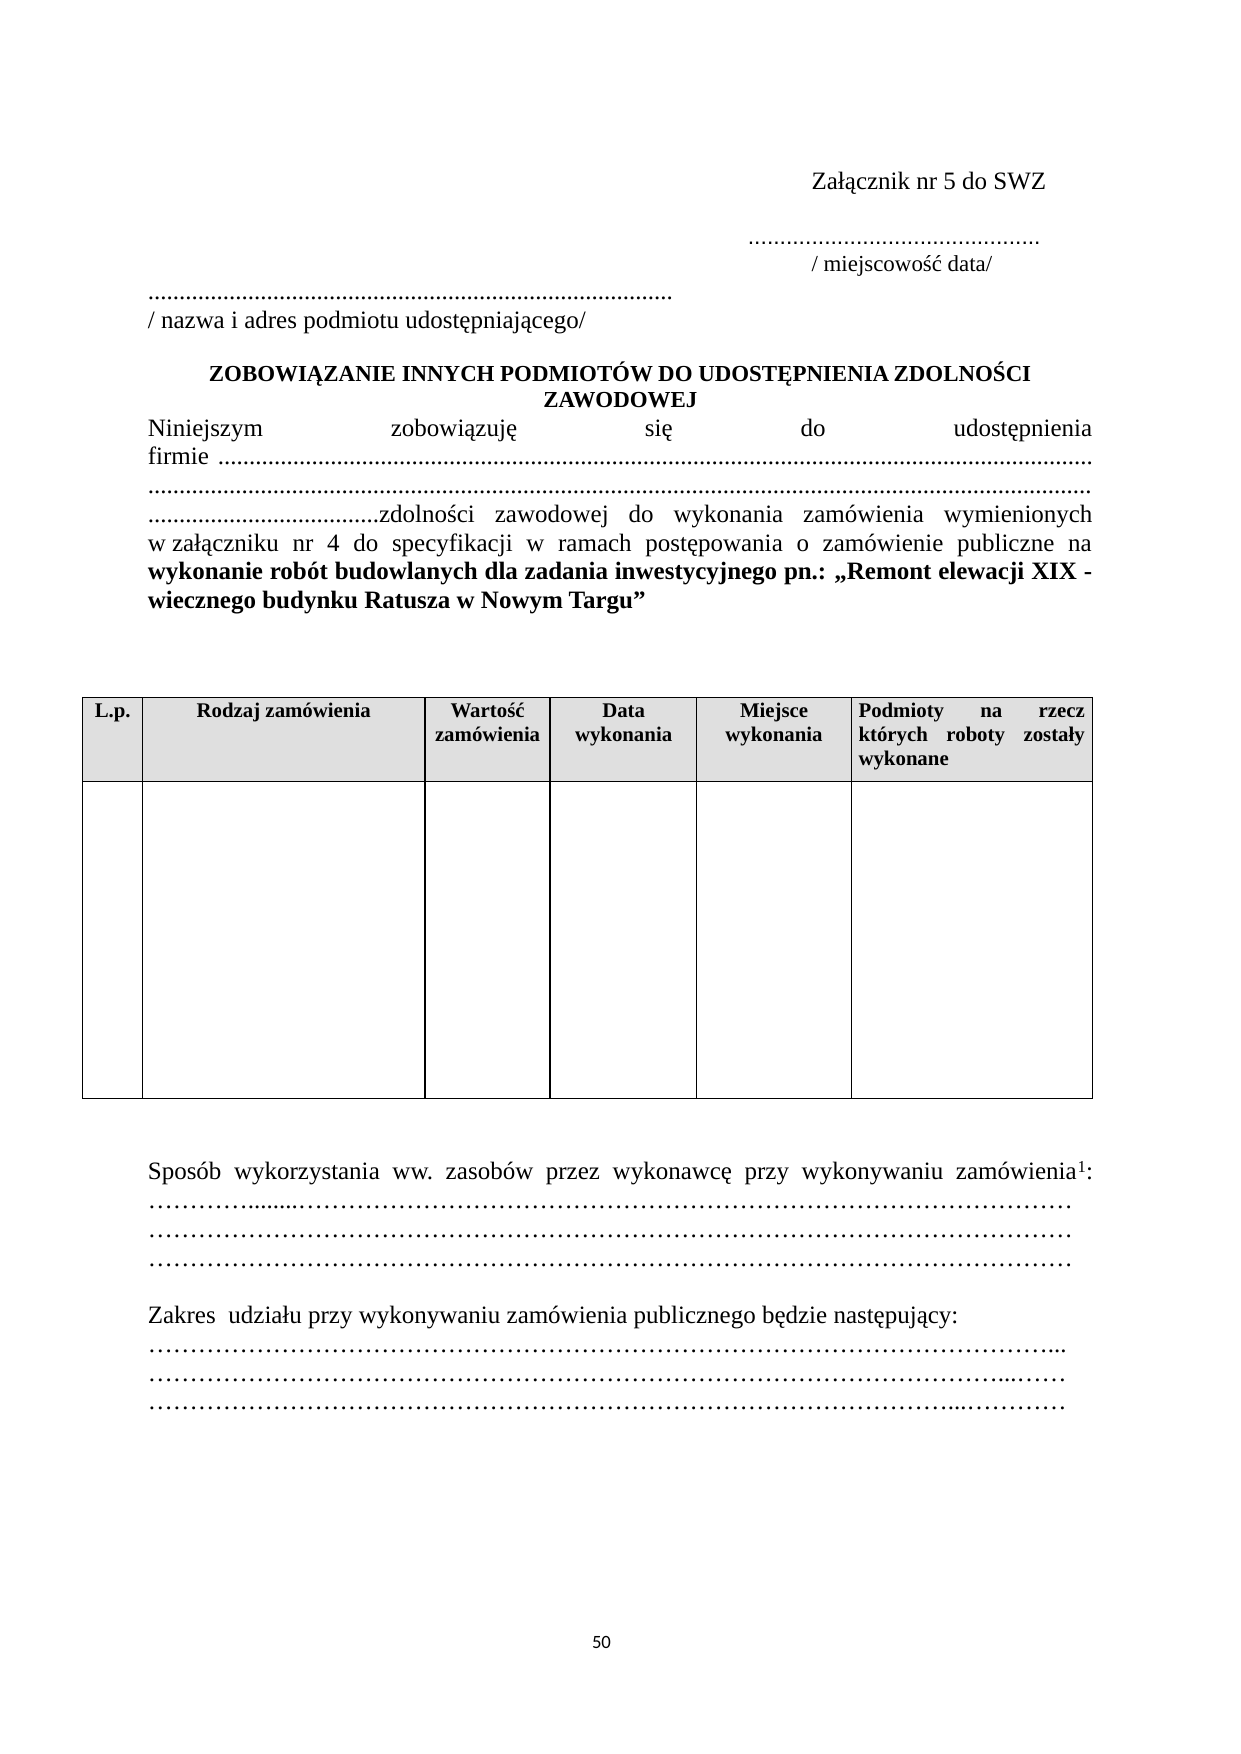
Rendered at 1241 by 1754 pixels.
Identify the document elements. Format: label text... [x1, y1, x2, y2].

text .............................................. [148, 223, 1093, 250]
text Sposób wykorzystania ww. zasobów przez wykonawcę przy wykonywaniu zamówienia1: …………........………………………………………………………………………………… [148, 1156, 1093, 1214]
text ZOBOWIĄZANIE INNYCH PODMIOTÓW DO UDOSTĘPNIENIA ZDOLNOŚCI ZAWODOWEJ [148, 360, 1093, 413]
text ……………………………………………………………………………………...………… [148, 1386, 1093, 1415]
text …………………………………………………………………………………………...…… [148, 1358, 1093, 1386]
table_header Miejsce wykonania [697, 698, 851, 781]
table_cell [852, 782, 1092, 1098]
table_header Data wykonania [551, 698, 696, 781]
table_cell [697, 782, 851, 1098]
text Niniejszym zobowiązuję się do udostępnienia firmie ........................................................................................................................................................................................................................................................................................................................................zdolności zawodowej do wykonania zamówienia wymienionych w załączniku nr 4 do specyfikacji w ramach postępowania o zamówienie publiczne na wykonanie robót budowlanych dla zadania inwestycyjnego pn.: „Remont elewacji XIX - wiecznego budynku Ratusza w Nowym Targu” [148, 413, 1093, 614]
text ………………………………………………………………………………………………… [148, 1214, 1093, 1243]
table_header Rodzaj zamówienia [143, 698, 424, 781]
text Zakres udziału przy wykonywaniu zamówienia publicznego będzie następujący: [148, 1300, 1093, 1329]
text / miejscowość data/ [738, 250, 1093, 276]
table_cell [83, 782, 142, 1098]
table_header Wartość zamówienia [426, 698, 549, 781]
table_cell [551, 782, 696, 1098]
text .................................................................................... [148, 276, 1093, 305]
table_header L.p. [83, 698, 142, 781]
text Załącznik nr 5 do SWZ [811, 166, 1093, 194]
text ………………………………………………………………………………………………… [148, 1243, 1093, 1271]
table_header Podmioty na rzecz których roboty zostały wykonane [852, 698, 1092, 781]
table_cell [143, 782, 424, 1098]
text / nazwa i adres podmiotu udostępniającego/ [148, 305, 1093, 333]
table_cell [426, 782, 549, 1098]
text ………………………………………………………………………………………………... [148, 1329, 1093, 1358]
